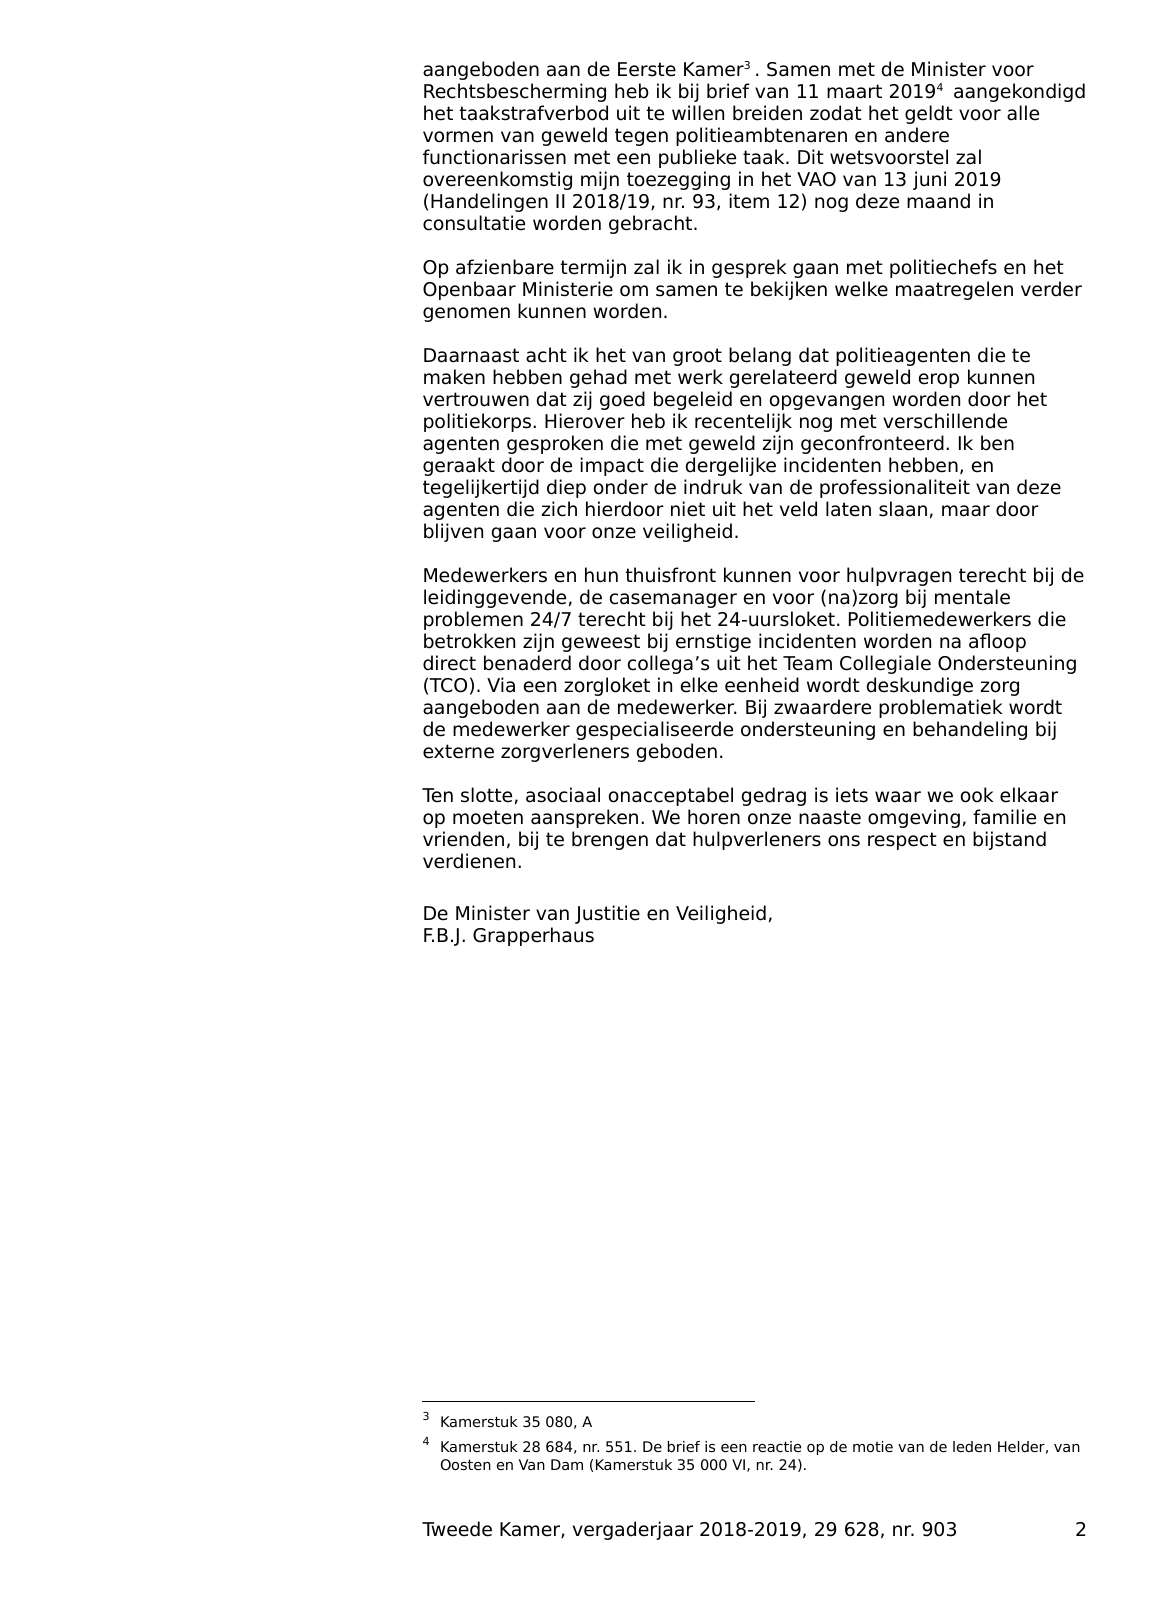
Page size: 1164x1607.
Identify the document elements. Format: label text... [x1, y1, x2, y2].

text Kamerstuk 35 080, A [422, 1410, 1087, 1432]
text Daarnaast acht ik het van groot belang dat politieagenten die te maken hebben gehad met werk gerelateerd geweld erop kunnen vertrouwen dat zij goed begeleid en opgevangen worden door het politiekorps. Hierover heb ik recentelijk nog met verschillende agenten gesproken die met geweld zijn geconfronteerd. Ik ben geraakt door de impact die dergelijke incidenten hebben, en tegelijkertijd diep onder de indruk van de professionaliteit van deze agenten die zich hierdoor niet uit het veld laten slaan, maar door blijven gaan voor onze veiligheid. [422, 345, 1087, 543]
text aangeboden aan de Eerste Kamer. Samen met de Minister voor Rechtsbescherming heb ik bij brief van 11 maart 2019 aangekondigd het taakstrafverbod uit te willen breiden zodat het geldt voor alle vormen van geweld tegen politieambtenaren en andere functionarissen met een publieke taak. Dit wetsvoorstel zal overeenkomstig mijn toezegging in het VAO van 13 juni 2019 (Handelingen II 2018/19, nr. 93, item 12) nog deze maand in consultatie worden gebracht. [422, 59, 1087, 235]
text Op afzienbare termijn zal ik in gesprek gaan met politiechefs en het Openbaar Ministerie om samen te bekijken welke maatregelen verder genomen kunnen worden. [422, 257, 1087, 323]
text Medewerkers en hun thuisfront kunnen voor hulpvragen terecht bij de leidinggevende, de casemanager en voor (na)zorg bij mentale problemen 24/7 terecht bij het 24-uursloket. Politiemedewerkers die betrokken zijn geweest bij ernstige incidenten worden na afloop direct benaderd door collega’s uit het Team Collegiale Ondersteuning (TCO). Via een zorgloket in elke eenheid wordt deskundige zorg aangeboden aan de medewerker. Bij zwaardere problematiek wordt de medewerker gespecialiseerde ondersteuning en behandeling bij externe zorgverleners geboden. [422, 565, 1087, 763]
text Ten slotte, asociaal onacceptabel gedrag is iets waar we ook elkaar op moeten aanspreken. We horen onze naaste omgeving, familie en vrienden, bij te brengen dat hulpverleners ons respect en bijstand verdienen. [422, 785, 1087, 873]
text De Minister van Justitie en Veiligheid, F.B.J. Grapperhaus [422, 903, 1087, 947]
text Kamerstuk 28 684, nr. 551. De brief is een reactie op de motie van de leden Helder, van Oosten en Van Dam (Kamerstuk 35 000 VI, nr. 24). [422, 1435, 1087, 1474]
